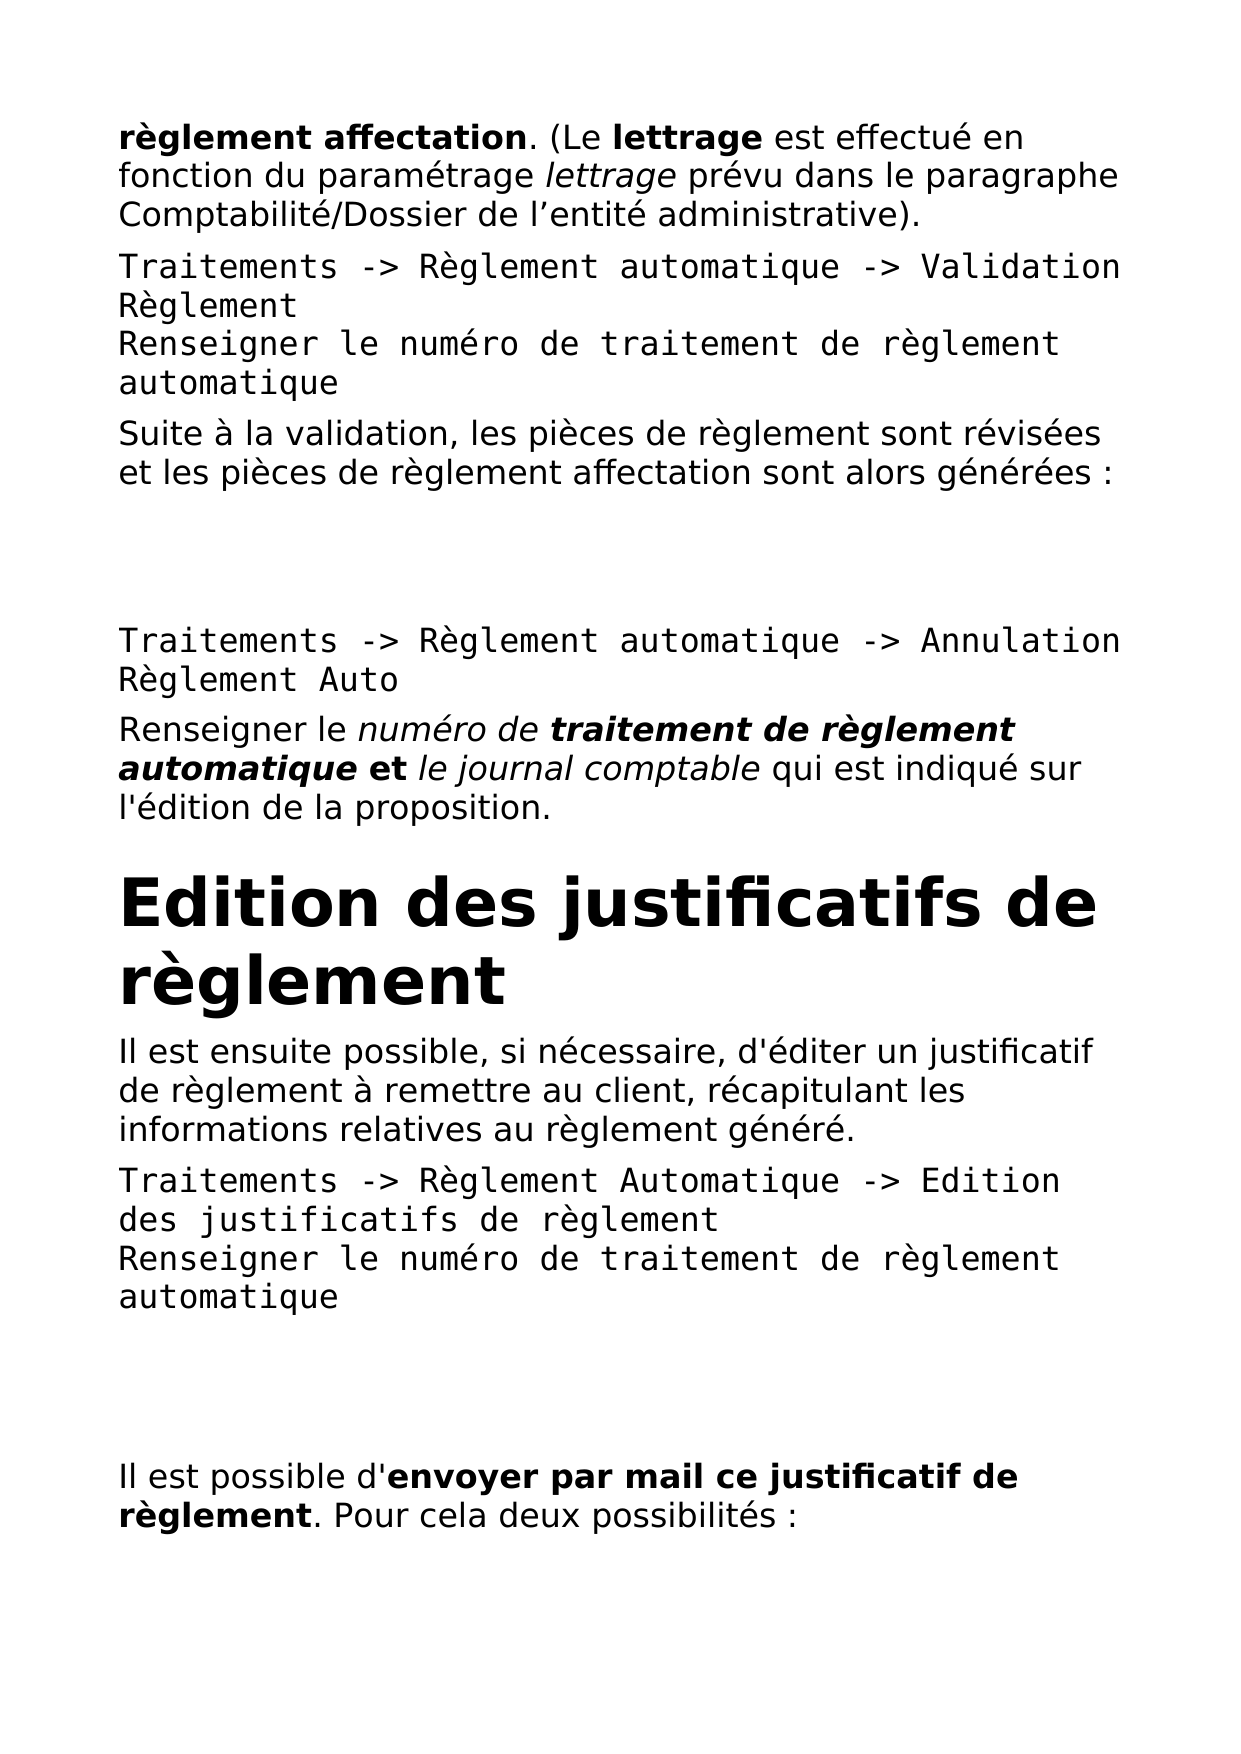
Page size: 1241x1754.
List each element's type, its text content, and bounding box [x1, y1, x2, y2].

text Il est possible d'envoyer par mail ce justificatif de règlement. Pour cela deux possibilités : [118, 1458, 1122, 1613]
text Suite à la validation, les pièces de règlement sont révisées et les pièces de règlement affectation sont alors générées : [118, 414, 1122, 609]
text Traitements -> Règlement Automatique -> Edition des justificatifs de règlement Renseigner le numéro de traitement de règlement automatique [118, 1161, 1122, 1317]
text Traitements -> Règlement automatique -> Validation Règlement Renseigner le numéro de traitement de règlement automatique [118, 247, 1122, 403]
text Renseigner le numéro de traitement de règlement automatique et le journal comptable qui est indiqué sur l'édition de la proposition. [118, 711, 1122, 827]
text règlement affectation. (Le lettrage est effectué en fonction du paramétrage lettrage prévu dans le paragraphe Comptabilité/Dossier de l’entité administrative). [118, 118, 1122, 235]
subtitle Edition des justificatifs de règlement [118, 865, 1122, 1020]
text Traitements -> Règlement automatique -> Annulation Règlement Auto [118, 621, 1122, 699]
text Il est ensuite possible, si nécessaire, d'éditer un justificatif de règlement à remettre au client, récapitulant les informations relatives au règlement généré. [118, 1032, 1122, 1149]
